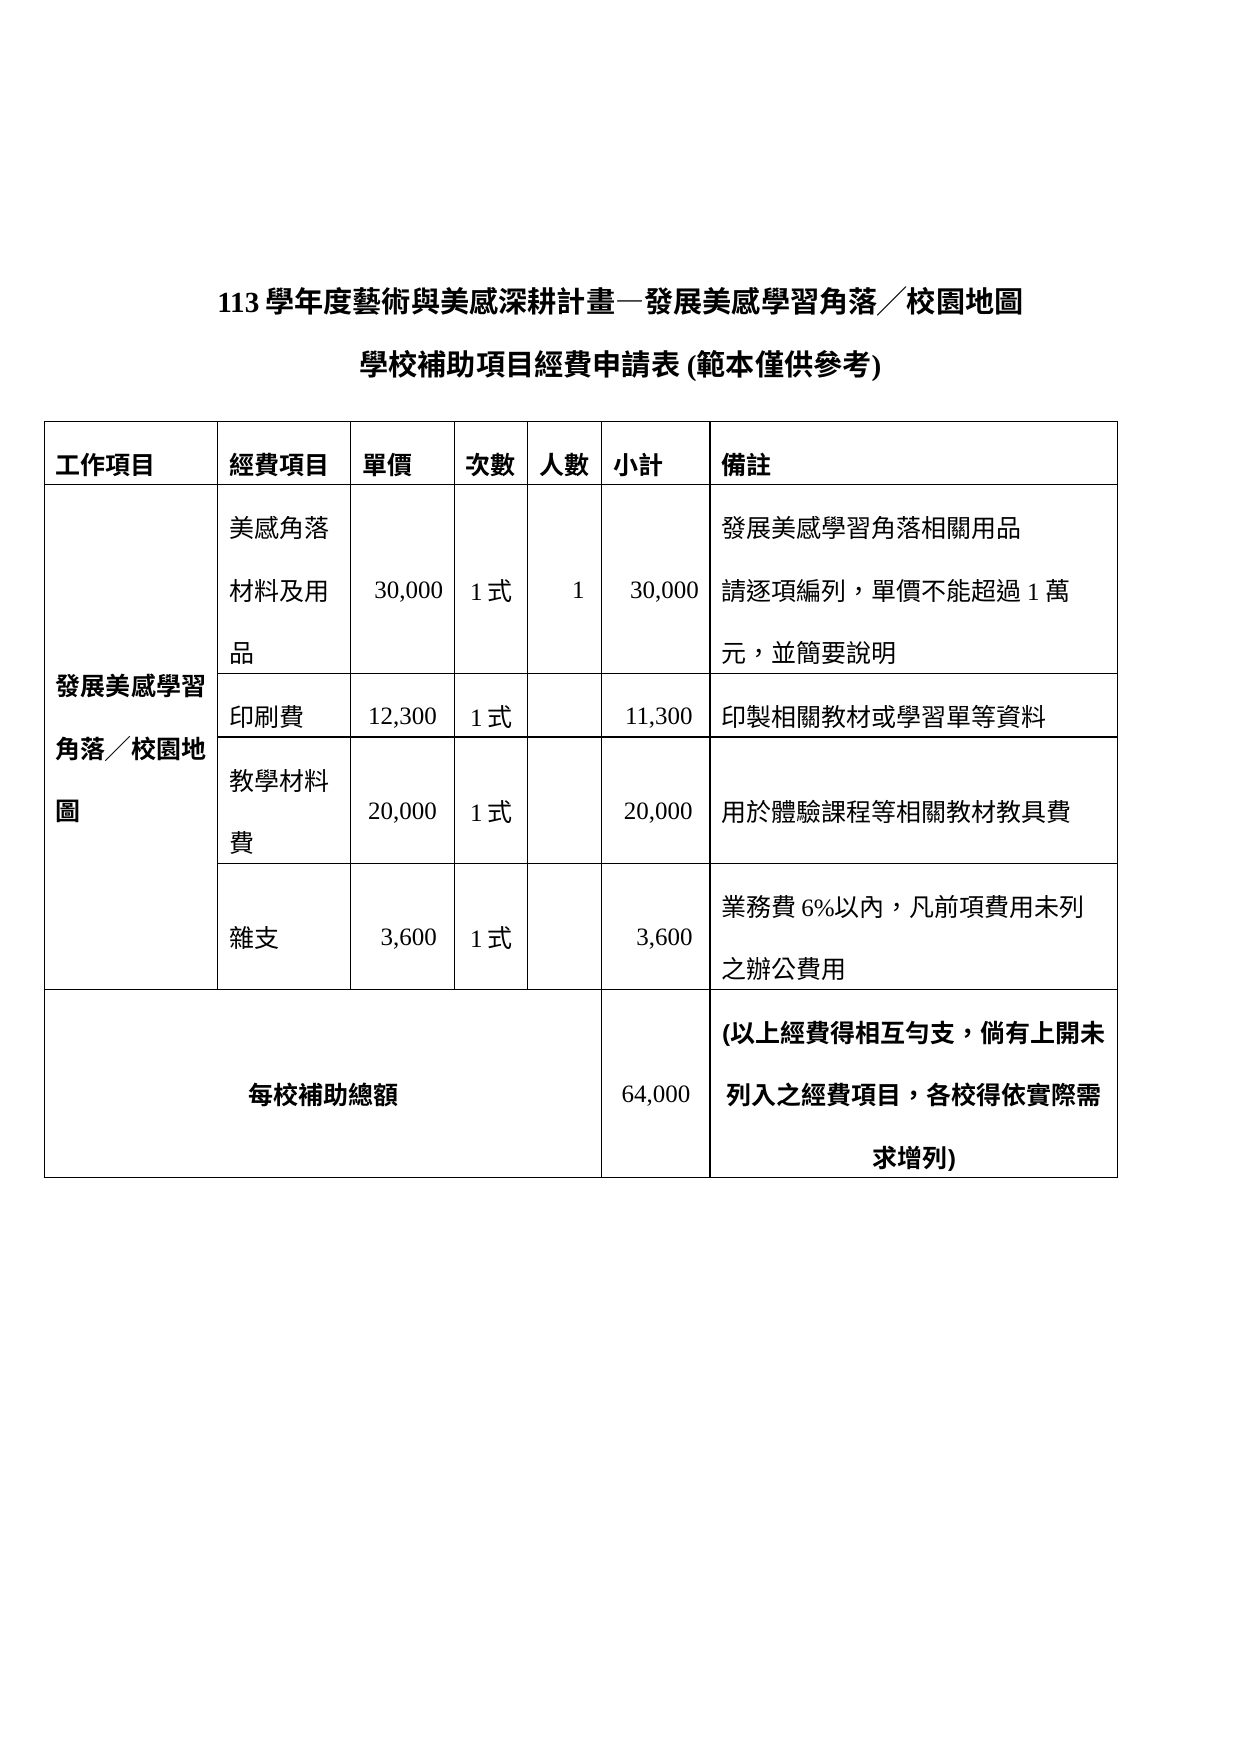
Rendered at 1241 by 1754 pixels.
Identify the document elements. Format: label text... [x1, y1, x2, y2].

text 學校補助項目經費申請表 (範本僅供參考) [148, 321, 1092, 383]
table_header 次數 [455, 422, 527, 484]
table_cell 3,600 [351, 864, 454, 988]
table_cell 3,600 [602, 864, 709, 988]
table_cell 發展美感學習角落╱校園地圖 [45, 485, 217, 988]
table_cell 用於體驗課程等相關教材教具費 [711, 738, 1117, 862]
table_header 備註 [711, 422, 1117, 484]
table_header 人數 [528, 422, 601, 484]
table_cell 1式 [455, 864, 527, 988]
table_cell 印刷費 [218, 674, 350, 736]
table_header 工作項目 [45, 422, 217, 484]
table_cell 20,000 [351, 738, 454, 862]
table_cell [528, 864, 601, 988]
table_header 經費項目 [218, 422, 350, 484]
table_cell 印製相關教材或學習單等資料 [711, 674, 1117, 736]
text 113學年度藝術與美感深耕計畫—發展美感學習角落╱校園地圖 [148, 258, 1092, 321]
table_cell 雜支 [218, 864, 350, 988]
table_cell 每校補助總額 [45, 990, 601, 1177]
table_cell [528, 738, 601, 862]
table_cell 教學材料費 [218, 738, 350, 862]
table_header 小計 [602, 422, 709, 484]
table_cell 1式 [455, 738, 527, 862]
table_cell 30,000 [351, 485, 454, 673]
table_cell 30,000 [602, 485, 709, 673]
table_cell 20,000 [602, 738, 709, 862]
table_cell 12,300 [351, 674, 454, 736]
table_cell 發展美感學習角落相關用品 請逐項編列，單價不能超過 1 萬元，並簡要說明 [711, 485, 1117, 673]
table_cell 美感角落材料及用品 [218, 485, 350, 673]
table_cell (以上經費得相互勻支，倘有上開未列入之經費項目，各校得依實際需求增列) [711, 990, 1117, 1177]
table_cell 11,300 [602, 674, 709, 736]
table_cell [528, 674, 601, 736]
table_cell 64,000 [602, 990, 709, 1177]
table_cell 1式 [455, 674, 527, 736]
table_cell 1 [528, 485, 601, 673]
table_cell 1式 [455, 485, 527, 673]
table_cell 業務費6%以內，凡前項費用未列之辦公費用 [711, 864, 1117, 988]
table_header 單價 [351, 422, 454, 484]
